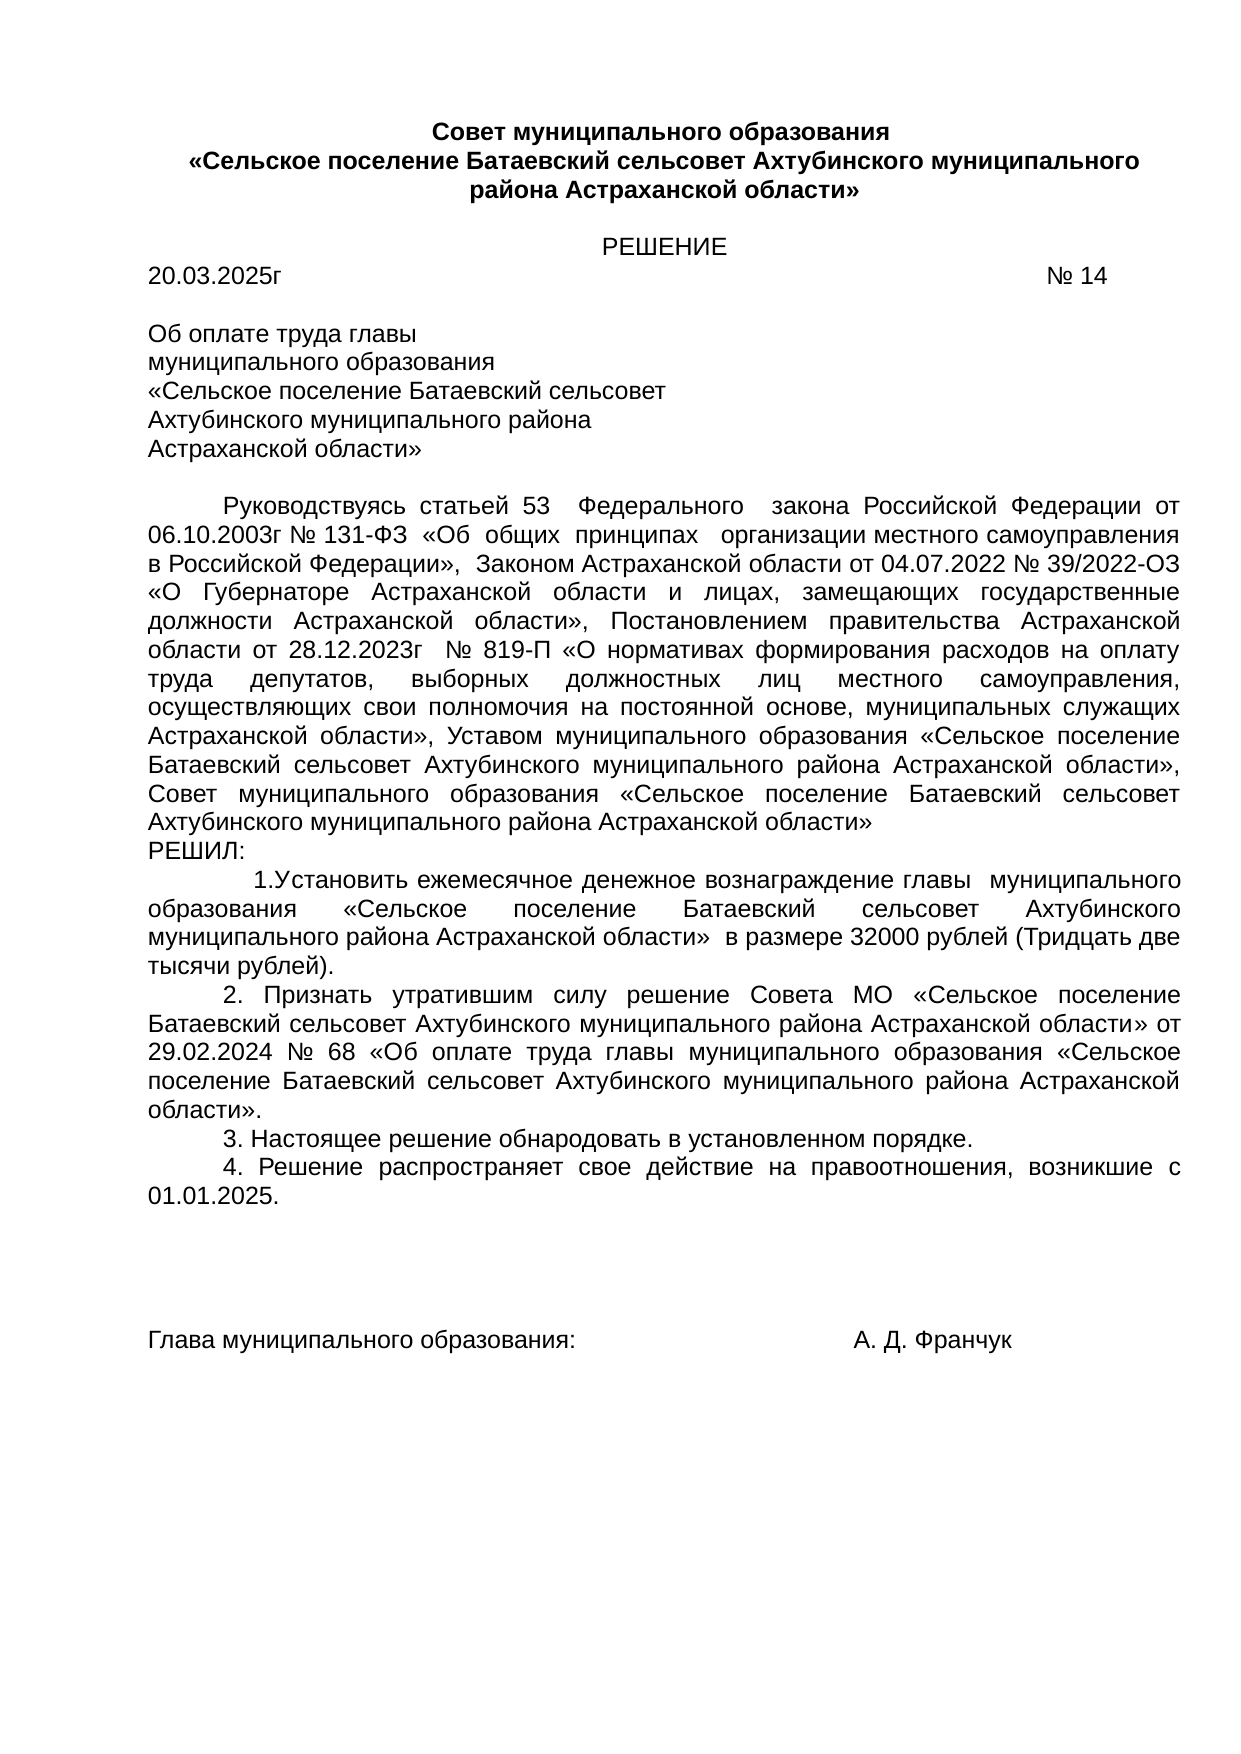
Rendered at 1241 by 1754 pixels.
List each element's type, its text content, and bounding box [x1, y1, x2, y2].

text 2. Признать утратившим силу решение Совета МО «Сельское поселение Батаевский сельсовет Ахтубинского муниципального района Астраханской области» от 29.02.2024 № 68 «Об оплате труда главы муниципального образования «Сельское поселение Батаевский сельсовет Ахтубинского муниципального района Астраханской области». [148, 980, 1181, 1124]
text 4. Решение распространяет свое действие на правоотношения, возникшие с 01.01.2025. [148, 1152, 1181, 1210]
text 20.03.2025г № 14 [148, 261, 1181, 290]
text 1.Установить ежемесячное денежное вознаграждение главы муниципального образования «Сельское поселение Батаевский сельсовет Ахтубинского муниципального района Астраханской области» в размере 32000 рублей (Тридцать две тысячи рублей). [148, 865, 1181, 980]
text «Сельское поселение Батаевский сельсовет [148, 376, 1181, 405]
text Об оплате труда главы [148, 319, 1181, 347]
text Совет муниципального образования [148, 117, 1181, 146]
text муниципального образования [148, 347, 1181, 376]
text 3. Настоящее решение обнародовать в установленном порядке. [148, 1124, 1181, 1152]
text «Сельское поселение Батаевский сельсовет Ахтубинского муниципального района Астраханской области» [148, 146, 1181, 204]
text РЕШЕНИЕ [148, 232, 1181, 261]
text Глава муниципального образования: А. Д. Франчук [148, 1325, 1181, 1354]
text РЕШИЛ: [148, 836, 1181, 865]
text Руководствуясь статьей 53 Федерального закона Российской Федерации от 06.10.2003г № 131-ФЗ «Об общих принципах организации местного самоуправления в Российской Федерации», Законом Астраханской области от 04.07.2022 № 39/2022-ОЗ «О Губернаторе Астраханской области и лицах, замещающих государственные должности Астраханской области», Постановлением правительства Астраханской области от 28.12.2023г № 819-П «О нормативах формирования расходов на оплату труда депутатов, выборных должностных лиц местного самоуправления, осуществляющих свои полномочия на постоянной основе, муниципальных служащих Астраханской области», Уставом муниципального образования «Сельское поселение Батаевский сельсовет Ахтубинского муниципального района Астраханской области», Совет муниципального образования «Сельское поселение Батаевский сельсовет Ахтубинского муниципального района Астраханской области» [148, 491, 1181, 836]
text Астраханской области» [148, 434, 1181, 462]
text Ахтубинского муниципального района [148, 405, 1181, 434]
